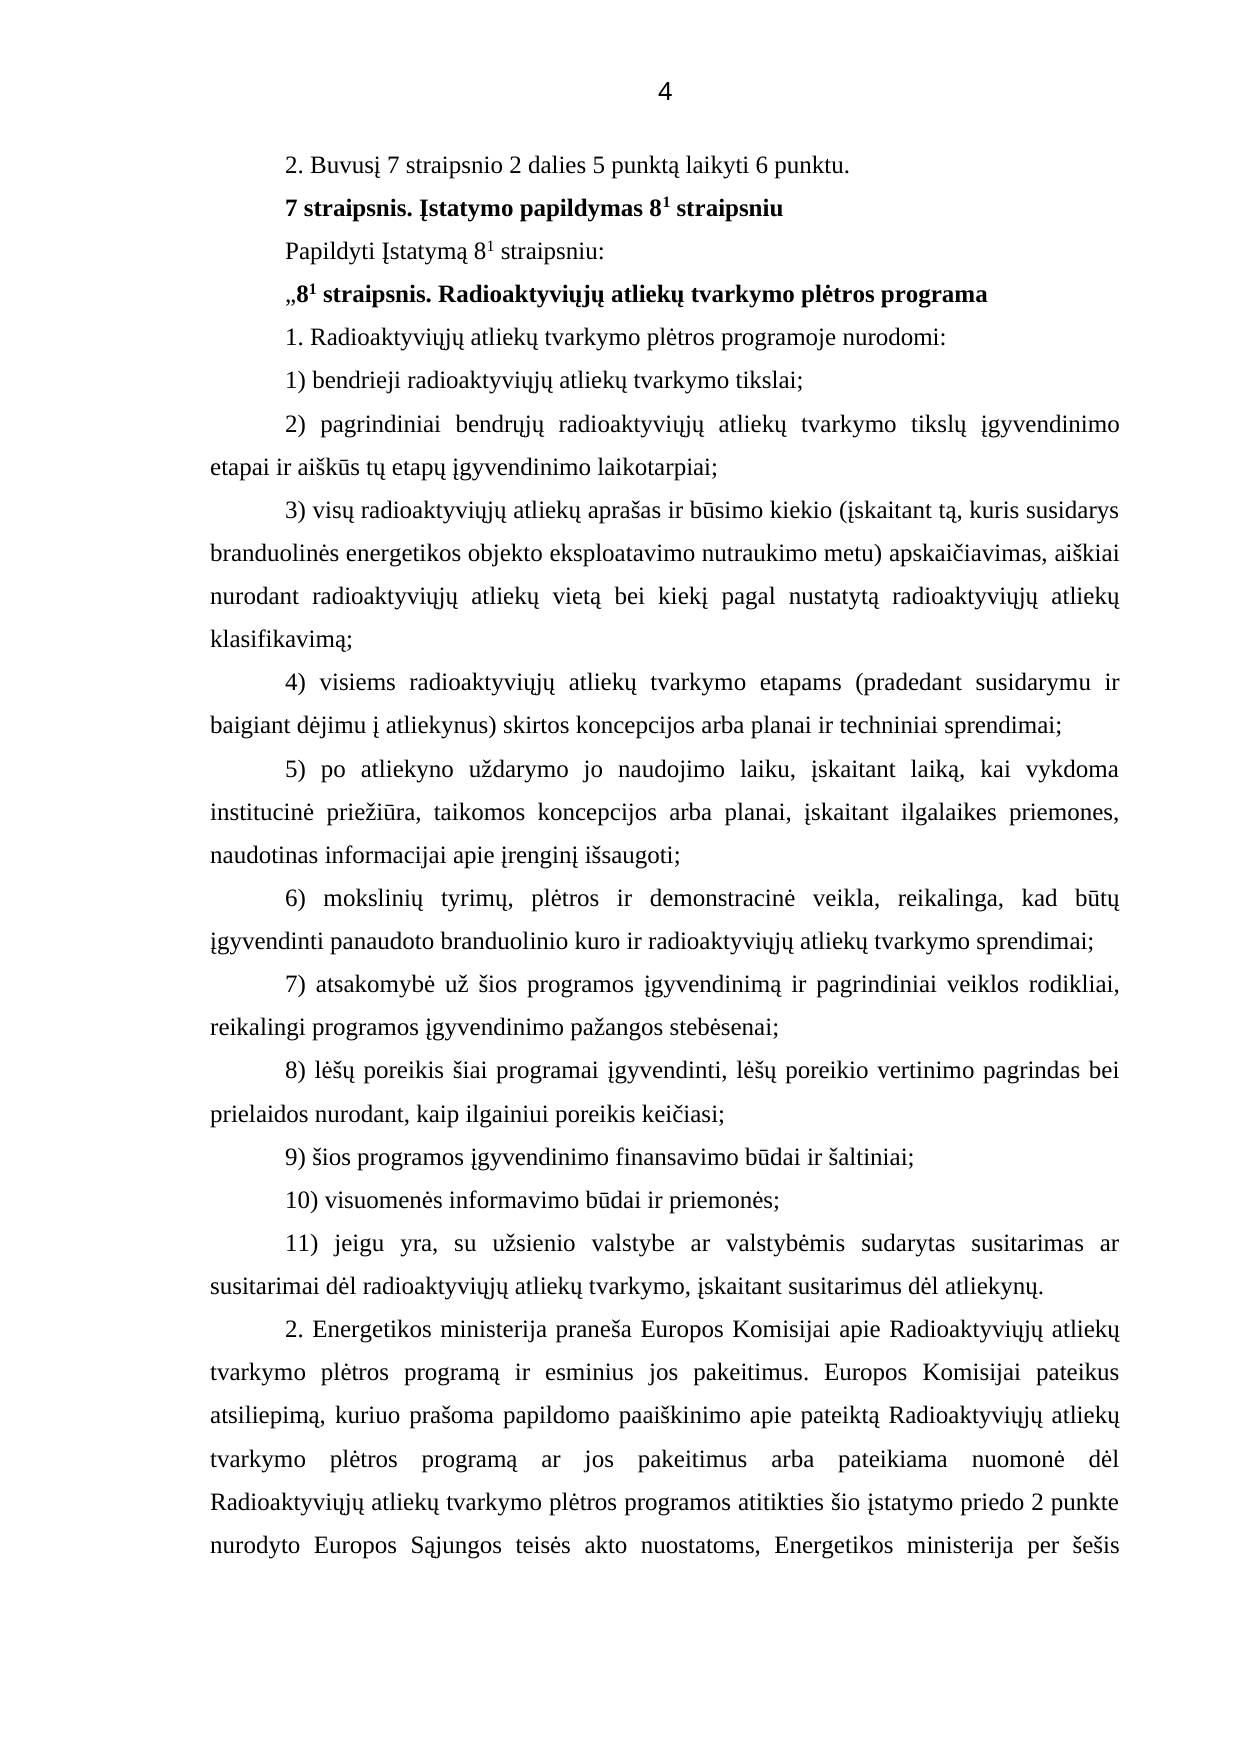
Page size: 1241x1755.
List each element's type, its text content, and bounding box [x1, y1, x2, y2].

text 7 straipsnis. Įstatymo papildymas 81 straipsniu [210, 193, 1120, 222]
text 8) lėšų poreikis šiai programai įgyvendinti, lėšų poreikio vertinimo pagrindas bei prielaidos nurodant, kaip ilgainiui poreikis keičiasi; [210, 1056, 1120, 1127]
text 2. Energetikos ministerija praneša Europos Komisijai apie Radioaktyviųjų atliekų tvarkymo plėtros programą ir esminius jos pakeitimus. Europos Komisijai pateikus atsiliepimą, kuriuo prašoma papildomo paaiškinimo apie pateiktą Radioaktyviųjų atliekų tvarkymo plėtros programą ar jos pakeitimus arba pateikiama nuomonė dėl Radioaktyviųjų atliekų tvarkymo plėtros programos atitikties šio įstatymo priedo 2 punkte nurodyto Europos Sąjungos teisės akto nuostatoms, Energetikos ministerija per šešis [210, 1314, 1120, 1559]
text 5) po atliekyno uždarymo jo naudojimo laiku, įskaitant laiką, kai vykdoma institucinė priežiūra, taikomos koncepcijos arba planai, įskaitant ilgalaikes priemones, naudotinas informacijai apie įrenginį išsaugoti; [210, 754, 1120, 869]
text 1. Radioaktyviųjų atliekų tvarkymo plėtros programoje nurodomi: [210, 322, 1120, 351]
text 11) jeigu yra, su užsienio valstybe ar valstybėmis sudarytas susitarimas ar susitarimai dėl radioaktyviųjų atliekų tvarkymo, įskaitant susitarimus dėl atliekynų. [210, 1228, 1120, 1300]
text 1) bendrieji radioaktyviųjų atliekų tvarkymo tikslai; [210, 366, 1120, 394]
text 2) pagrindiniai bendrųjų radioaktyviųjų atliekų tvarkymo tikslų įgyvendinimo etapai ir aiškūs tų etapų įgyvendinimo laikotarpiai; [210, 409, 1120, 481]
text Papildyti Įstatymą 81 straipsniu: [210, 236, 1120, 265]
text 4) visiems radioaktyviųjų atliekų tvarkymo etapams (pradedant susidarymu ir baigiant dėjimu į atliekynus) skirtos koncepcijos arba planai ir techniniai sprendimai; [210, 667, 1120, 739]
text 3) visų radioaktyviųjų atliekų aprašas ir būsimo kiekio (įskaitant tą, kuris susidarys branduolinės energetikos objekto eksploatavimo nutraukimo metu) apskaičiavimas, aiškiai nurodant radioaktyviųjų atliekų vietą bei kiekį pagal nustatytą radioaktyviųjų atliekų klasifikavimą; [210, 495, 1120, 653]
text „81 straipsnis. Radioaktyviųjų atliekų tvarkymo plėtros programa [210, 279, 1120, 308]
text 2. Buvusį 7 straipsnio 2 dalies 5 punktą laikyti 6 punktu. [210, 150, 1120, 179]
text 7) atsakomybė už šios programos įgyvendinimą ir pagrindiniai veiklos rodikliai, reikalingi programos įgyvendinimo pažangos stebėsenai; [210, 969, 1120, 1041]
text 10) visuomenės informavimo būdai ir priemonės; [210, 1185, 1120, 1214]
text 6) mokslinių tyrimų, plėtros ir demonstracinė veikla, reikalinga, kad būtų įgyvendinti panaudoto branduolinio kuro ir radioaktyviųjų atliekų tvarkymo sprendimai; [210, 883, 1120, 955]
text 9) šios programos įgyvendinimo finansavimo būdai ir šaltiniai; [210, 1142, 1120, 1171]
